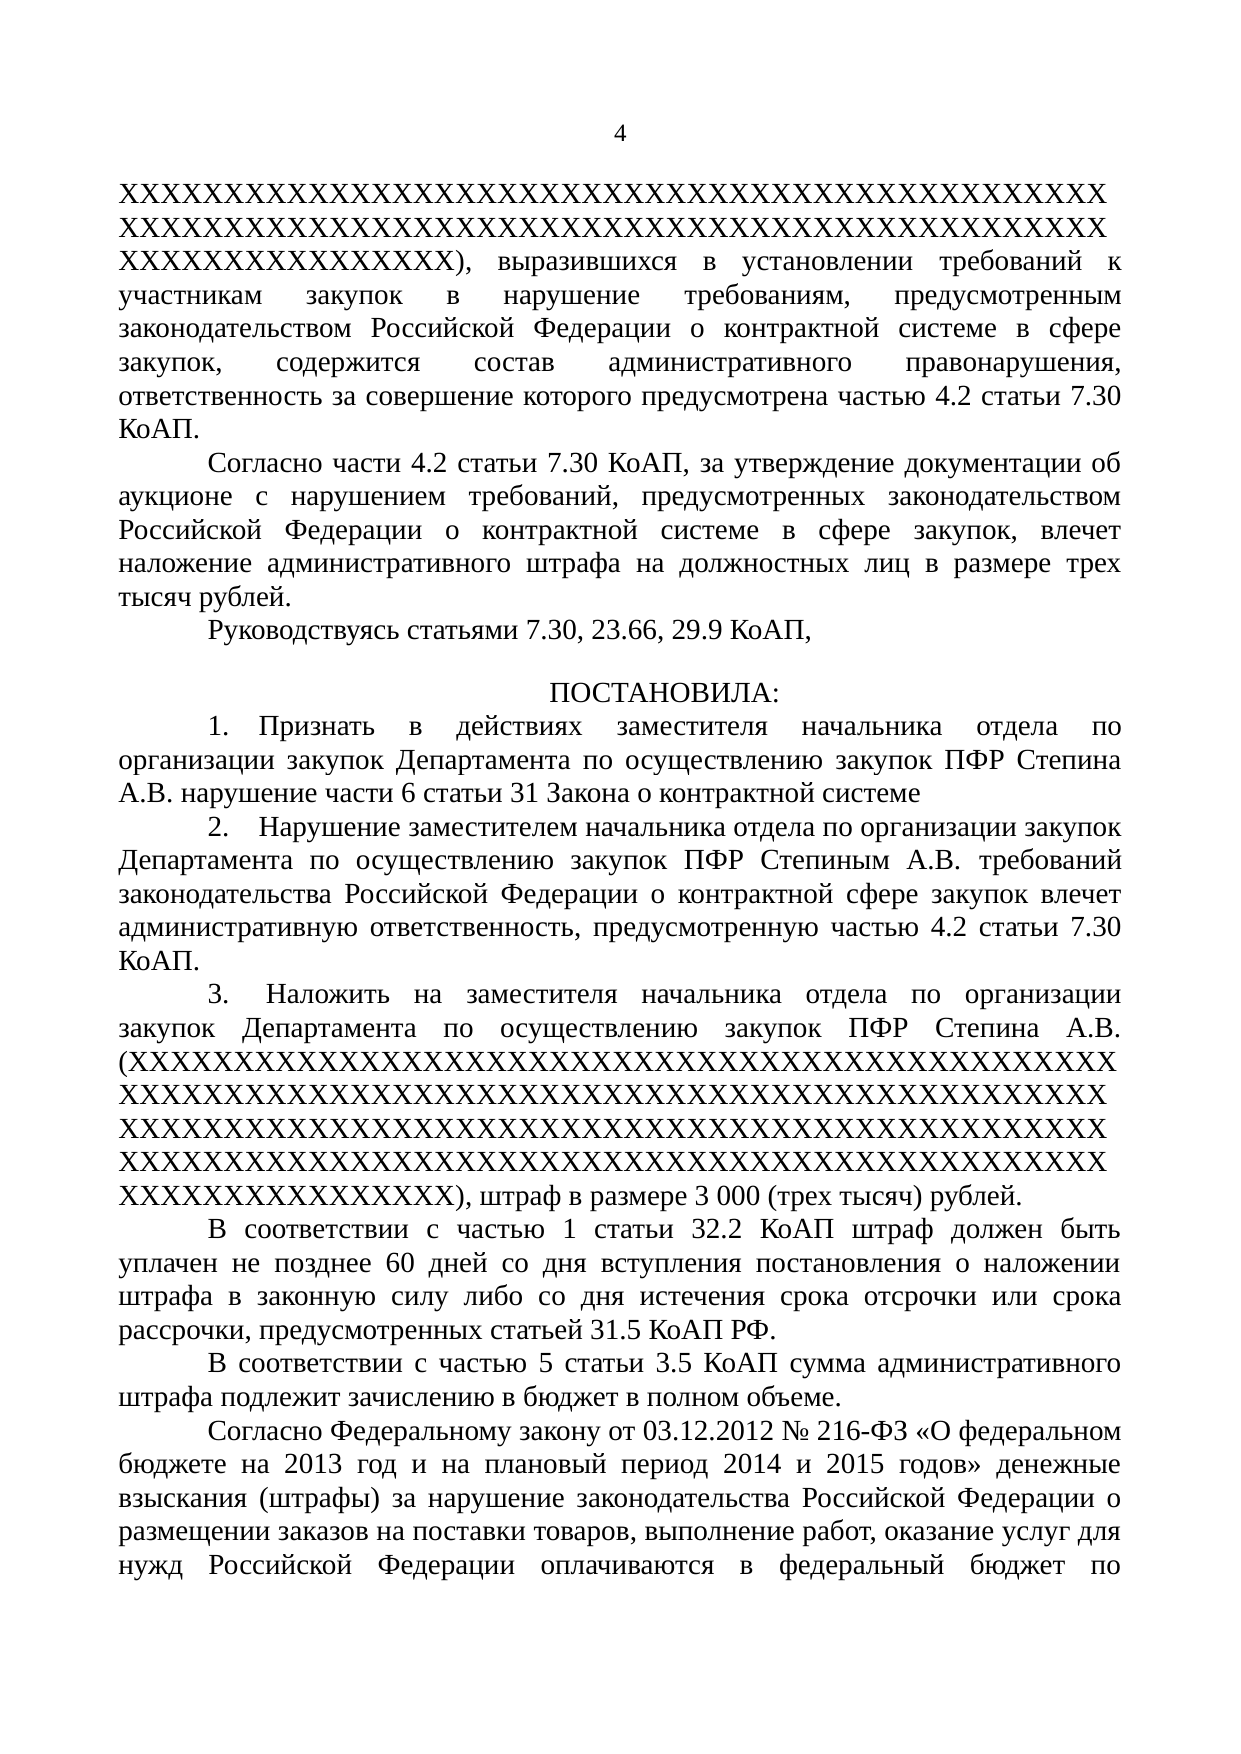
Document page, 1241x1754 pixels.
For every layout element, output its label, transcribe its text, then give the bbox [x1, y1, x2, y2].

text Руководствуясь статьями 7.30, 23.66, 29.9 КоАП, [118, 612, 1122, 646]
text Согласно части 4.2 статьи 7.30 КоАП, за утверждение документации об аукционе с нарушением требований, предусмотренных законодательством Российской Федерации о контрактной системе в сфере закупок, влечет наложение административного штрафа на должностных лиц в размере трех тысяч рублей. [118, 445, 1122, 612]
text 3. Наложить на заместителя начальника отдела по организации закупок Департамента по осуществлению закупок ПФР Степина А.В. (XXXXXXXXXXXXXXXXXXXXXXXXXXXXXXXXXXXXXXXXXXXXXXXXXXXXXXXXXXXXXXXXXXXXXXXXXXXXXXXXXXXXXXXXXXXXXXXXXXXXXXXXXXXXXXXXXXXXXXXXXXXXXXXXXXXXXXXXXXXXXXXXXXXXXXXXXXXXXXXXXXXXXXXXXXXXXXXXXXXXXXXXXXXXXXXXXXXXXXXXXXXX), штраф в размере 3 000 (трех тысяч) рублей. [118, 977, 1122, 1211]
text XXXXXXXXXXXXXXXXXXXXXXXXXXXXXXXXXXXXXXXXXXXXXXXXXXXXXXXXXXXXXXXXXXXXXXXXXXXXXXXXXXXXXXXXXXXXXXXXXXXXXXXXXXXXXX), выразившихся в установлении требований к участникам закупок в нарушение требованиям, предусмотренным законодательством Российской Федерации о контрактной системе в сфере закупок, содержится состав административного правонарушения, ответственность за совершение которого предусмотрена частью 4.2 статьи 7.30 КоАП. [118, 176, 1122, 445]
text Согласно Федеральному закону от 03.12.2012 № 216-ФЗ «О федеральном бюджете на 2013 год и на плановый период 2014 и 2015 годов» денежные взыскания (штрафы) за нарушение законодательства Российской Федерации о размещении заказов на поставки товаров, выполнение работ, оказание услуг для нужд Российской Федерации оплачиваются в федеральный бюджет по [118, 1413, 1122, 1580]
text ПОСТАНОВИЛА: [118, 675, 1122, 708]
text 1. Признать в действиях заместителя начальника отдела по организации закупок Департамента по осуществлению закупок ПФР Степина А.В. нарушение части 6 статьи 31 Закона о контрактной системе [118, 708, 1122, 809]
text В соответствии с частью 1 статьи 32.2 КоАП штраф должен быть уплачен не позднее 60 дней со дня вступления постановления о наложении штрафа в законную силу либо со дня истечения срока отсрочки или срока рассрочки, предусмотренных статьей 31.5 КоАП РФ. [118, 1211, 1122, 1346]
text В соответствии с частью 5 статьи 3.5 КоАП сумма административного штрафа подлежит зачислению в бюджет в полном объеме. [118, 1346, 1122, 1413]
text 2. Нарушение заместителем начальника отдела по организации закупок Департамента по осуществлению закупок ПФР Степиным А.В. требований законодательства Российской Федерации о контрактной сфере закупок влечет административную ответственность, предусмотренную частью 4.2 статьи 7.30 КоАП. [118, 809, 1122, 977]
